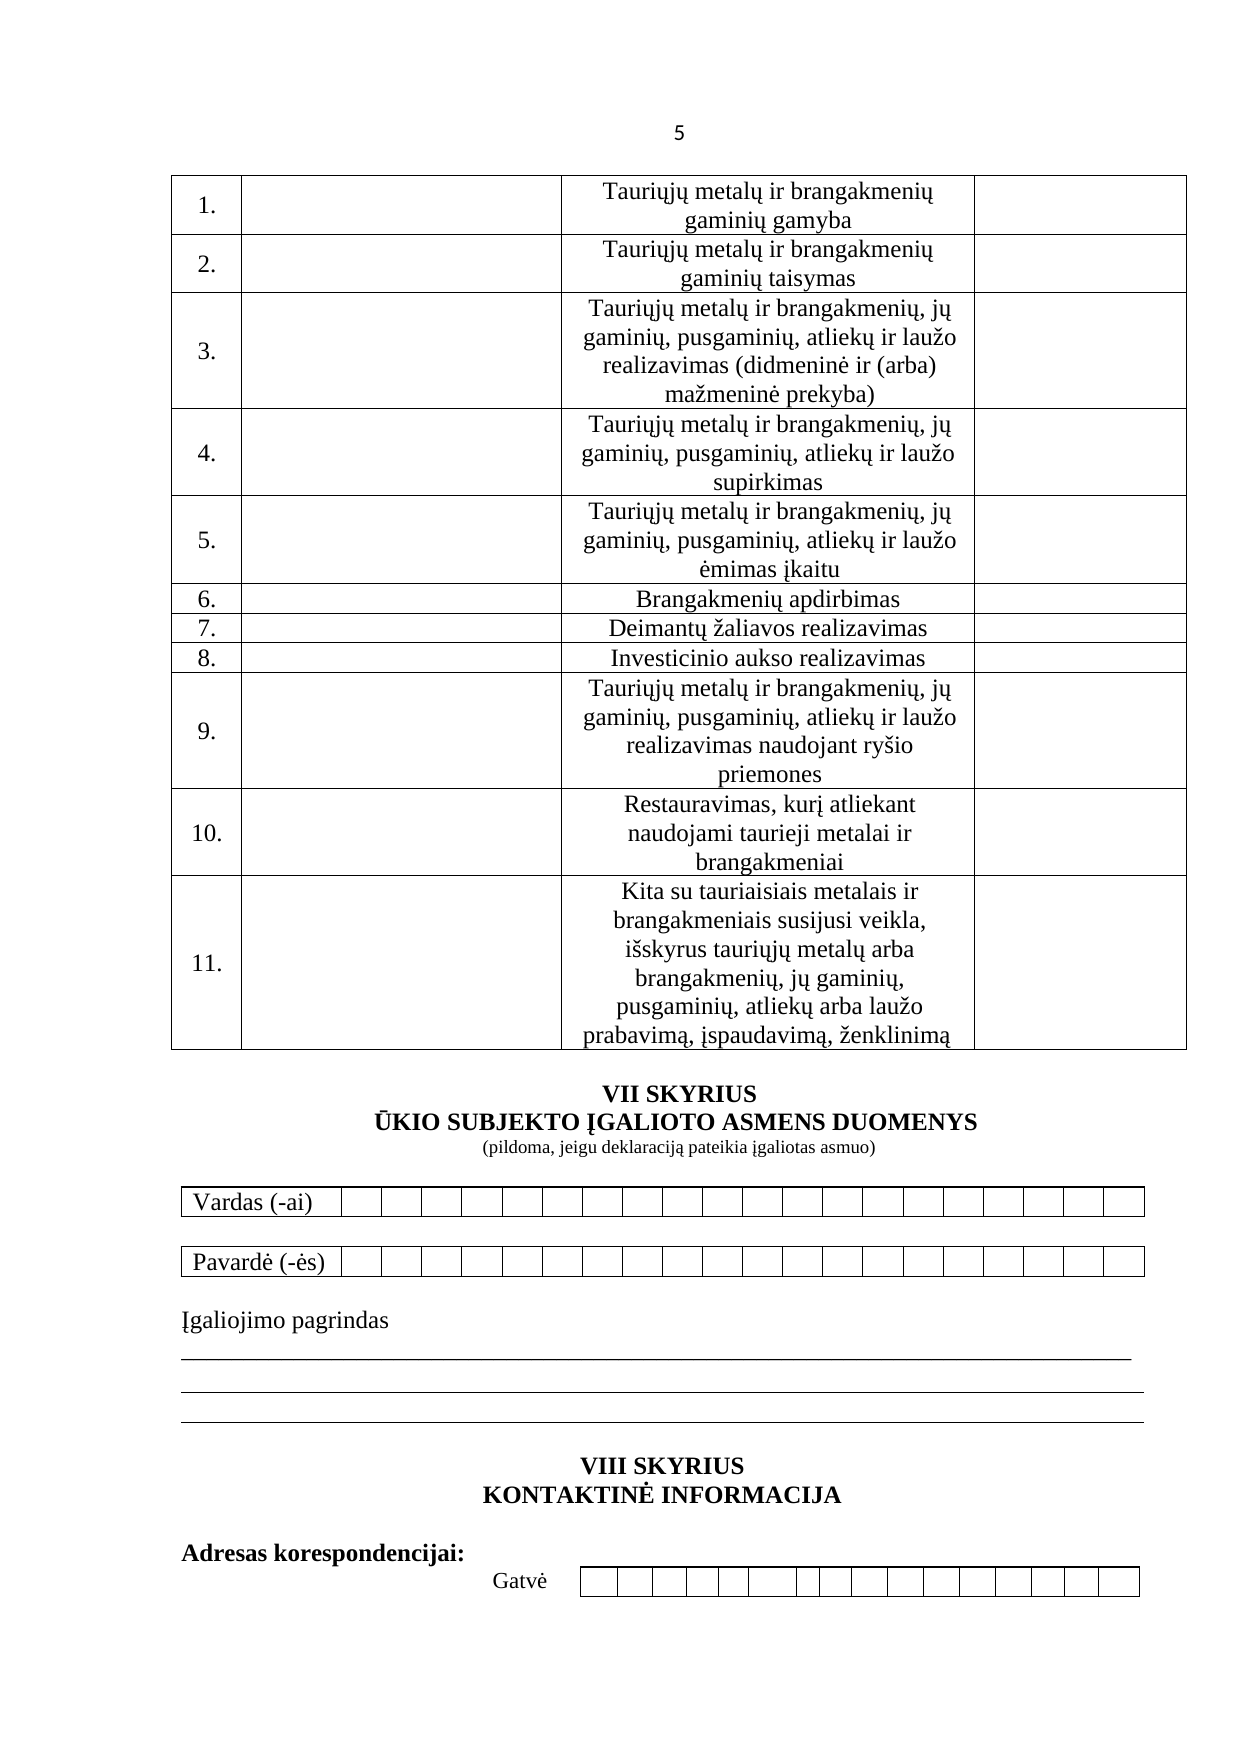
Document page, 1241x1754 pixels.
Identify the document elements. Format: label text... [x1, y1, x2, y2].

table_header [422, 1247, 461, 1276]
table_header [783, 1188, 822, 1216]
table_header [823, 1188, 862, 1216]
table_header [342, 1247, 381, 1276]
table_header Pavardė (-ės) [182, 1247, 341, 1276]
table_cell [960, 1568, 995, 1596]
table_header [583, 1247, 622, 1276]
text ŪKIO SUBJEKTO ĮGALIOTO ASMENS DUOMENYS [177, 1107, 1181, 1136]
table_cell [975, 789, 1186, 875]
table_cell [181, 1393, 1144, 1422]
table_cell 8. [172, 643, 241, 672]
table_cell [975, 584, 1186, 612]
table_cell Deimantų žaliavos realizavimas [562, 614, 974, 642]
table_header [422, 1188, 461, 1216]
table_header [543, 1188, 582, 1216]
table_cell [242, 176, 561, 233]
table_cell [797, 1568, 819, 1596]
table_cell [852, 1568, 887, 1596]
table_cell [618, 1568, 652, 1596]
table_cell 11. [172, 876, 241, 1049]
table_header Vardas (-ai) [182, 1188, 341, 1216]
table_header [382, 1247, 421, 1276]
table_cell [242, 235, 561, 292]
table_cell [242, 614, 561, 642]
table_cell [975, 409, 1186, 495]
table_header [743, 1188, 782, 1216]
table_header [663, 1188, 702, 1216]
table_cell 2. [172, 235, 241, 292]
table_cell Tauriųjų metalų ir brangakmenių, jų gaminių, pusgaminių, atliekų ir laužo realizavimas (didmeninė ir (arba) mažmeninė prekyba) [562, 293, 974, 408]
table_cell 7. [172, 614, 241, 642]
table_cell 1. [172, 176, 241, 233]
table_cell [242, 789, 561, 875]
table_cell [581, 1568, 617, 1596]
table_header [984, 1188, 1023, 1216]
table_header [984, 1247, 1023, 1276]
table_header [342, 1188, 381, 1216]
table_cell [975, 876, 1186, 1049]
table_header [1183, 1158, 1187, 1566]
table_cell 4. [172, 409, 241, 495]
table_header [503, 1188, 542, 1216]
table_cell [242, 409, 561, 495]
table_cell Brangakmenių apdirbimas [562, 584, 974, 612]
table_cell [687, 1568, 718, 1596]
table_cell 10. [172, 789, 241, 875]
table_cell [242, 293, 561, 408]
table_cell 6. [172, 584, 241, 612]
table_cell [653, 1568, 686, 1596]
text VII SKYRIUS [177, 1079, 1181, 1107]
table_cell [975, 496, 1186, 583]
table_header [863, 1188, 903, 1216]
table_header [944, 1247, 983, 1276]
table_cell Investicinio aukso realizavimas [562, 643, 974, 672]
table_cell 9. [172, 673, 241, 788]
table_cell [996, 1568, 1031, 1596]
table_cell [1140, 1566, 1177, 1596]
table_header [703, 1188, 742, 1216]
table_header [703, 1247, 742, 1276]
table_header [1104, 1247, 1144, 1276]
table_cell [1032, 1568, 1064, 1596]
table_cell [975, 643, 1186, 672]
table_cell [975, 293, 1186, 408]
table_header [503, 1247, 542, 1276]
table_cell [170, 1566, 481, 1596]
table_header [623, 1188, 662, 1216]
table_cell 3. [172, 293, 241, 408]
table_header [543, 1247, 582, 1276]
table_header [1064, 1188, 1103, 1216]
table_header [583, 1188, 622, 1216]
table_header [743, 1247, 782, 1276]
table_cell [975, 235, 1186, 292]
table_cell Tauriųjų metalų ir brangakmenių gaminių taisymas [562, 235, 974, 292]
table_cell Kita su tauriaisiais metalais ir brangakmeniais susijusi veikla, išskyrus tauriųjų metalų arba brangakmenių, jų gaminių, pusgaminių, atliekų arba laužo prabavimą, įspaudavimą, ženklinimą [562, 876, 974, 1049]
table_cell 5. [172, 496, 241, 583]
table_header [1154, 1158, 1182, 1566]
table_header [1224, 1158, 1240, 1566]
table_header [823, 1247, 862, 1276]
table_cell [1065, 1568, 1098, 1596]
table_cell [975, 176, 1186, 233]
table_cell [1177, 1566, 1224, 1596]
table_cell [820, 1568, 851, 1596]
table_cell Gatvė [481, 1566, 580, 1596]
table_cell Tauriųjų metalų ir brangakmenių, jų gaminių, pusgaminių, atliekų ir laužo ėmimas įkaitu [562, 496, 974, 583]
table_header [623, 1247, 662, 1276]
table_header [1024, 1188, 1063, 1216]
table_cell [1099, 1568, 1139, 1596]
table_header [904, 1247, 943, 1276]
table_header [1187, 1158, 1217, 1566]
table_header [1064, 1247, 1103, 1276]
table_cell [242, 643, 561, 672]
table_cell [888, 1568, 923, 1596]
table_cell Tauriųjų metalų ir brangakmenių, jų gaminių, pusgaminių, atliekų ir laužo supirkimas [562, 409, 974, 495]
table_cell Tauriųjų metalų ir brangakmenių, jų gaminių, pusgaminių, atliekų ir laužo realizavimas naudojant ryšio priemones [562, 673, 974, 788]
table_cell [1224, 1566, 1240, 1596]
table_cell [749, 1568, 796, 1596]
table_header [462, 1247, 502, 1276]
table_cell [975, 614, 1186, 642]
table_cell Tauriųjų metalų ir brangakmenių gaminių gamyba [562, 176, 974, 233]
table_header [462, 1188, 502, 1216]
table_cell [719, 1568, 748, 1596]
table_cell [242, 584, 561, 612]
table_cell Restauravimas, kurį atliekant naudojami taurieji metalai ir brangakmeniai [562, 789, 974, 875]
table_cell [242, 673, 561, 788]
table_header Įgaliojimo pagrindas ____________________________________________________________________________ VIII SKYRIUS KONTAKTINĖ INFORMACIJA Adresas korespondencijai: [170, 1158, 1154, 1566]
table_header [863, 1247, 903, 1276]
table_cell [924, 1568, 959, 1596]
table_cell [242, 876, 561, 1049]
text (pildoma, jeigu deklaraciją pateikia įgaliotas asmuo) [177, 1136, 1181, 1158]
table_header [904, 1188, 943, 1216]
table_header [382, 1188, 421, 1216]
table_header [1104, 1188, 1144, 1216]
table_header [1217, 1158, 1224, 1566]
table_header [944, 1188, 983, 1216]
table_header [783, 1247, 822, 1276]
table_header [663, 1247, 702, 1276]
table_header [181, 1363, 1144, 1392]
table_cell [975, 673, 1186, 788]
table_header [1024, 1247, 1063, 1276]
table_cell [242, 496, 561, 583]
